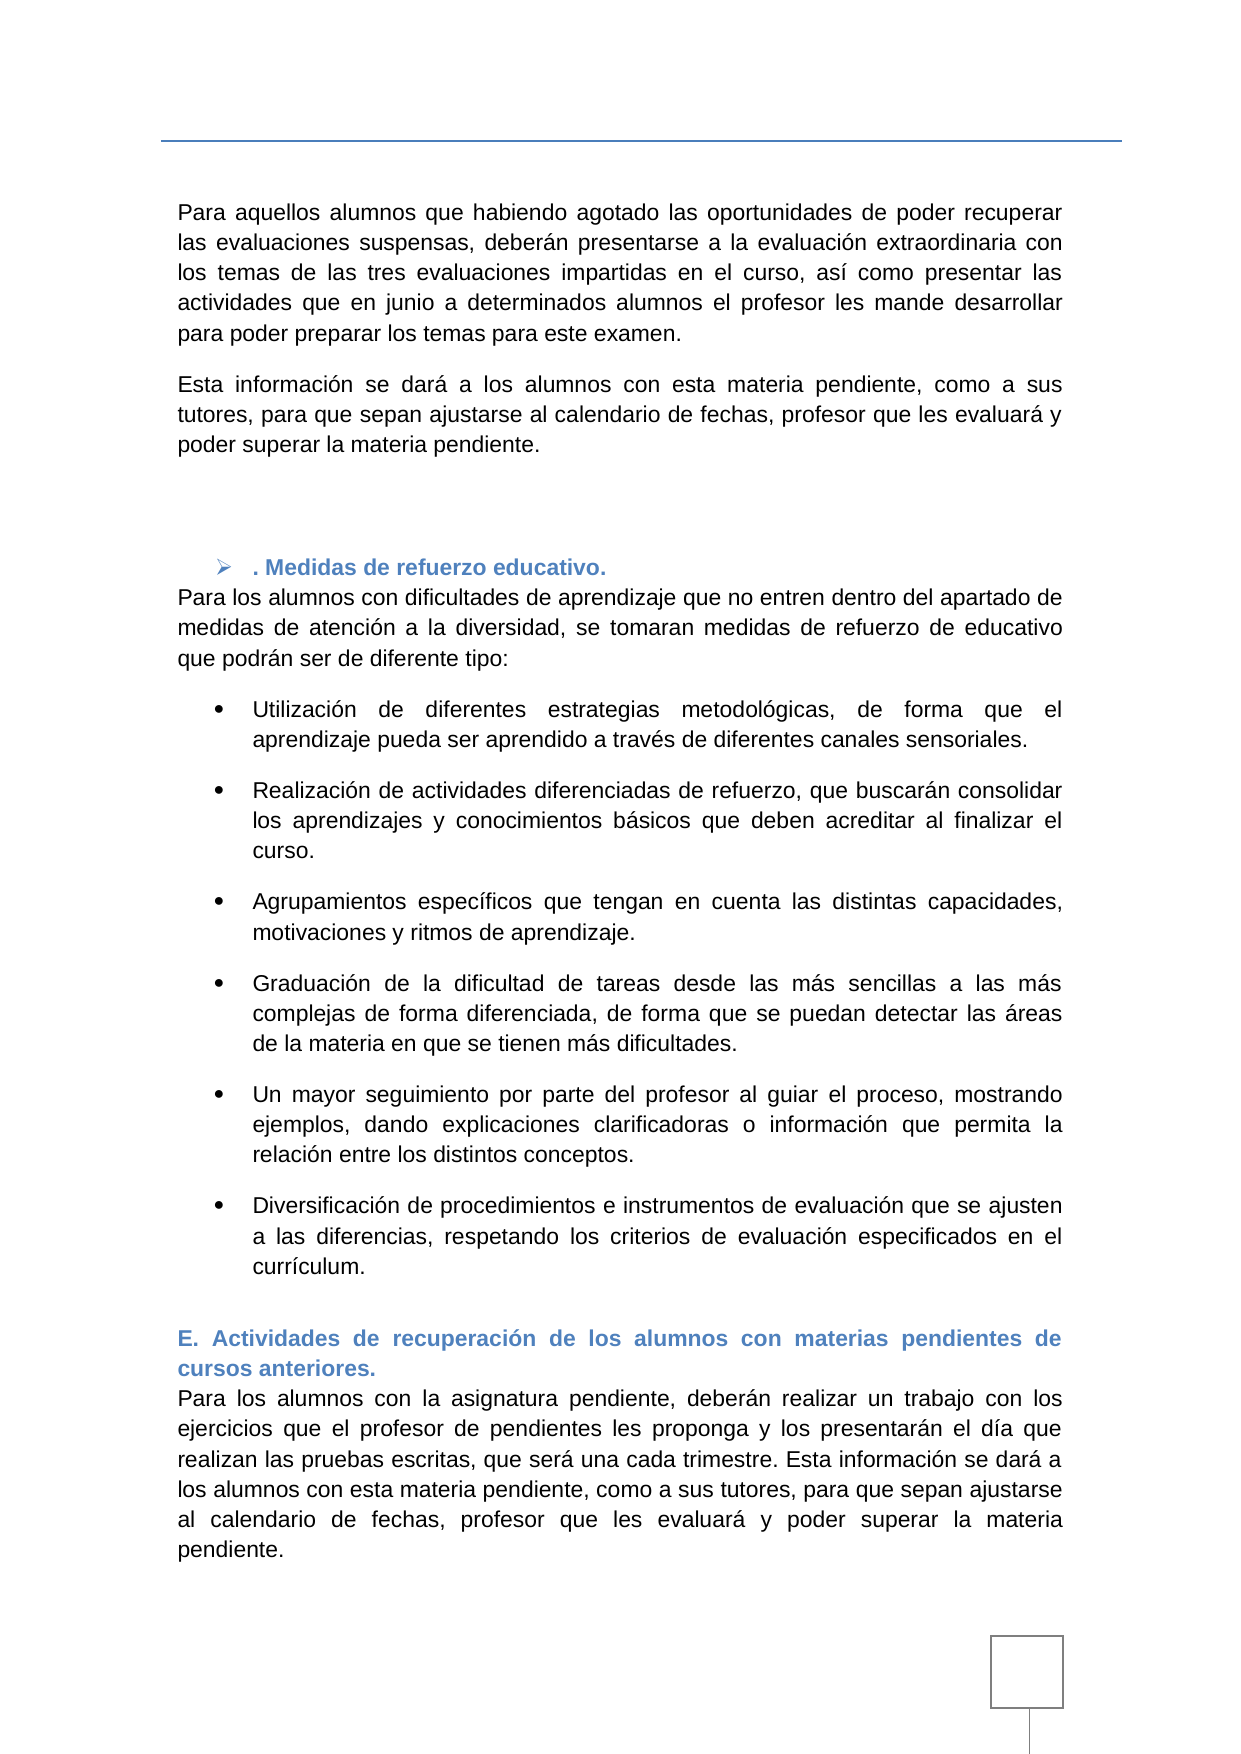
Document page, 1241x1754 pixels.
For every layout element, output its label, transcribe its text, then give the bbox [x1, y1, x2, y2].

list Agrupamientos específicos que tengan en cuenta las distintas capacidades, motivaciones y ritmos de aprendizaje. [215, 888, 1063, 945]
list Realización de actividades diferenciadas de refuerzo, que buscarán consolidar los aprendizajes y conocimientos básicos que deben acreditar al finalizar el curso. [215, 777, 1063, 863]
text Esta información se dará a los alumnos con esta materia pendiente, como a sus tutores, para que sepan ajustarse al calendario de fechas, profesor que les evaluará y poder superar la materia pendiente. [177, 371, 1063, 457]
list Utilización de diferentes estrategias metodológicas, de forma que el aprendizaje pueda ser aprendido a través de diferentes canales sensoriales. [215, 696, 1063, 752]
list . Medidas de refuerzo educativo. [215, 554, 1063, 580]
subtitle E. Actividades de recuperación de los alumnos con materias pendientes de cursos anteriores. [177, 1325, 1063, 1381]
list Graduación de la dificultad de tareas desde las más sencillas a las más complejas de forma diferenciada, de forma que se puedan detectar las áreas de la materia en que se tienen más dificultades. [215, 969, 1063, 1056]
text Para aquellos alumnos que habiendo agotado las oportunidades de poder recuperar las evaluaciones suspensas, deberán presentarse a la evaluación extraordinaria con los temas de las tres evaluaciones impartidas en el curso, así como presentar las actividades que en junio a determinados alumnos el profesor les mande desarrollar para poder preparar los temas para este examen. [177, 199, 1063, 346]
text Para los alumnos con dificultades de aprendizaje que no entren dentro del apartado de medidas de atención a la diversidad, se tomaran medidas de refuerzo de educativo que podrán ser de diferente tipo: [177, 584, 1063, 671]
list Un mayor seguimiento por parte del profesor al guiar el proceso, mostrando ejemplos, dando explicaciones clarificadoras o información que permita la relación entre los distintos conceptos. [215, 1081, 1063, 1168]
text Para los alumnos con la asignatura pendiente, deberán realizar un trabajo con los ejercicios que el profesor de pendientes les proponga y los presentarán el día que realizan las pruebas escritas, que será una cada trimestre. Esta información se dará a los alumnos con esta materia pendiente, como a sus tutores, para que sepan ajustarse al calendario de fechas, profesor que les evaluará y poder superar la materia pendiente. [177, 1385, 1063, 1562]
list Diversificación de procedimientos e instrumentos de evaluación que se ajusten a las diferencias, respetando los criterios de evaluación especificados en el currículum. [215, 1192, 1063, 1279]
